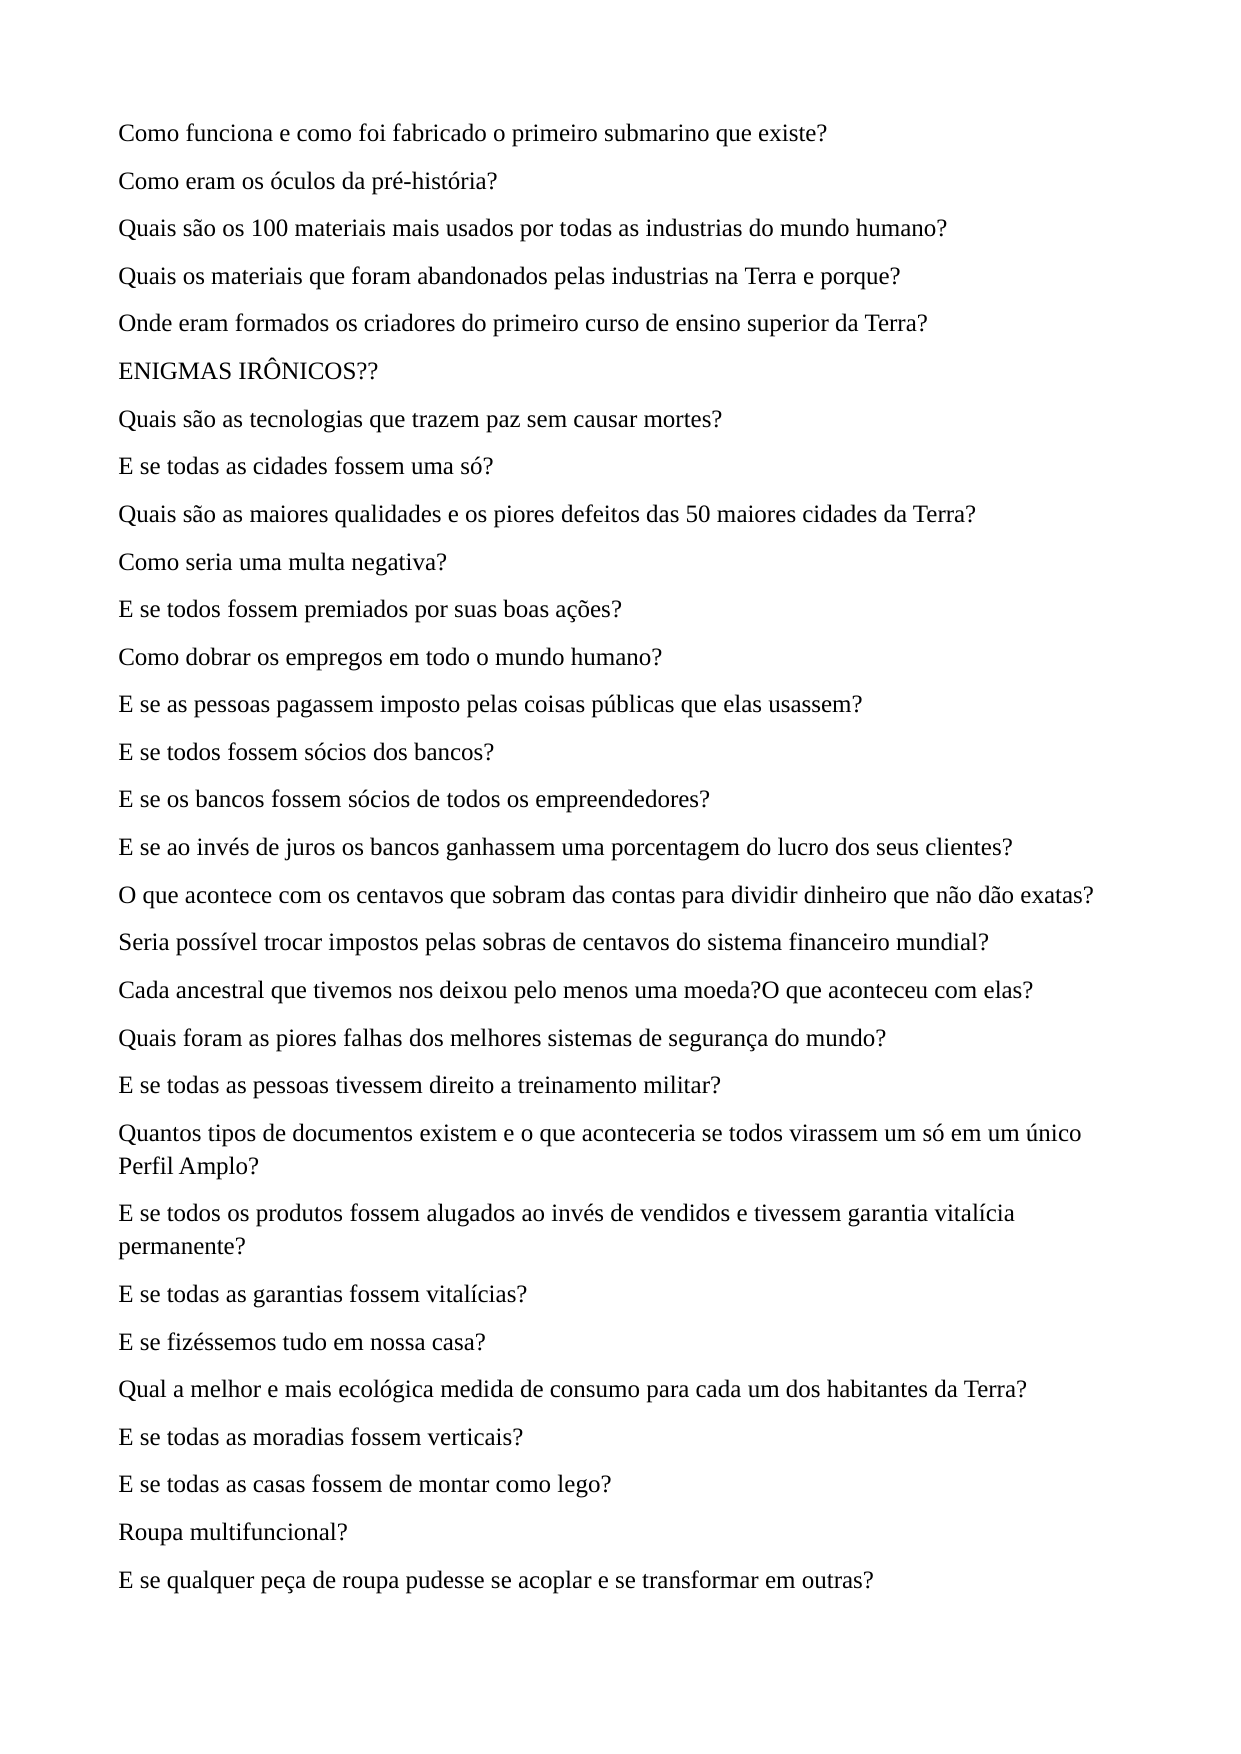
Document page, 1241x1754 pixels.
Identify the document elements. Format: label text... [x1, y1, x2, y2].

text Quais os materiais que foram abandonados pelas industrias na Terra e porque? [118, 261, 1122, 290]
text E se todas as cidades fossem uma só? [118, 451, 1122, 480]
text Como seria uma multa negativa? [118, 547, 1122, 575]
text E se todas as casas fossem de montar como lego? [118, 1469, 1122, 1498]
text E se qualquer peça de roupa pudesse se acoplar e se transformar em outras? [118, 1565, 1122, 1593]
text Como funciona e como foi fabricado o primeiro submarino que existe? [118, 118, 1122, 147]
text Roupa multifuncional? [118, 1517, 1122, 1546]
text E se ao invés de juros os bancos ganhassem uma porcentagem do lucro dos seus clientes? [118, 832, 1122, 861]
text E se todos os produtos fossem alugados ao invés de vendidos e tivessem garantia vitalícia permanente? [118, 1198, 1122, 1260]
text Como eram os óculos da pré-história? [118, 166, 1122, 194]
text E se fizéssemos tudo em nossa casa? [118, 1327, 1122, 1355]
text Quais foram as piores falhas dos melhores sistemas de segurança do mundo? [118, 1023, 1122, 1051]
text Seria possível trocar impostos pelas sobras de centavos do sistema financeiro mundial? [118, 927, 1122, 956]
text ENIGMAS IRÔNICOS?? [118, 356, 1122, 385]
text Quais são as maiores qualidades e os piores defeitos das 50 maiores cidades da Terra? [118, 499, 1122, 528]
text E se todas as pessoas tivessem direito a treinamento militar? [118, 1070, 1122, 1099]
text Onde eram formados os criadores do primeiro curso de ensino superior da Terra? [118, 308, 1122, 337]
text E se todas as garantias fossem vitalícias? [118, 1279, 1122, 1308]
text Quais são as tecnologias que trazem paz sem causar mortes? [118, 404, 1122, 432]
text Quais são os 100 materiais mais usados por todas as industrias do mundo humano? [118, 213, 1122, 242]
text E se as pessoas pagassem imposto pelas coisas públicas que elas usassem? [118, 689, 1122, 718]
text E se todas as moradias fossem verticais? [118, 1422, 1122, 1451]
text Quantos tipos de documentos existem e o que aconteceria se todos virassem um só em um único Perfil Amplo? [118, 1118, 1122, 1179]
text E se todos fossem sócios dos bancos? [118, 737, 1122, 766]
text E se todos fossem premiados por suas boas ações? [118, 594, 1122, 623]
text E se os bancos fossem sócios de todos os empreendedores? [118, 784, 1122, 813]
text Cada ancestral que tivemos nos deixou pelo menos uma moeda?O que aconteceu com elas? [118, 975, 1122, 1004]
text Como dobrar os empregos em todo o mundo humano? [118, 642, 1122, 671]
text Qual a melhor e mais ecológica medida de consumo para cada um dos habitantes da Terra? [118, 1374, 1122, 1403]
text O que acontece com os centavos que sobram das contas para dividir dinheiro que não dão exatas? [118, 880, 1122, 908]
